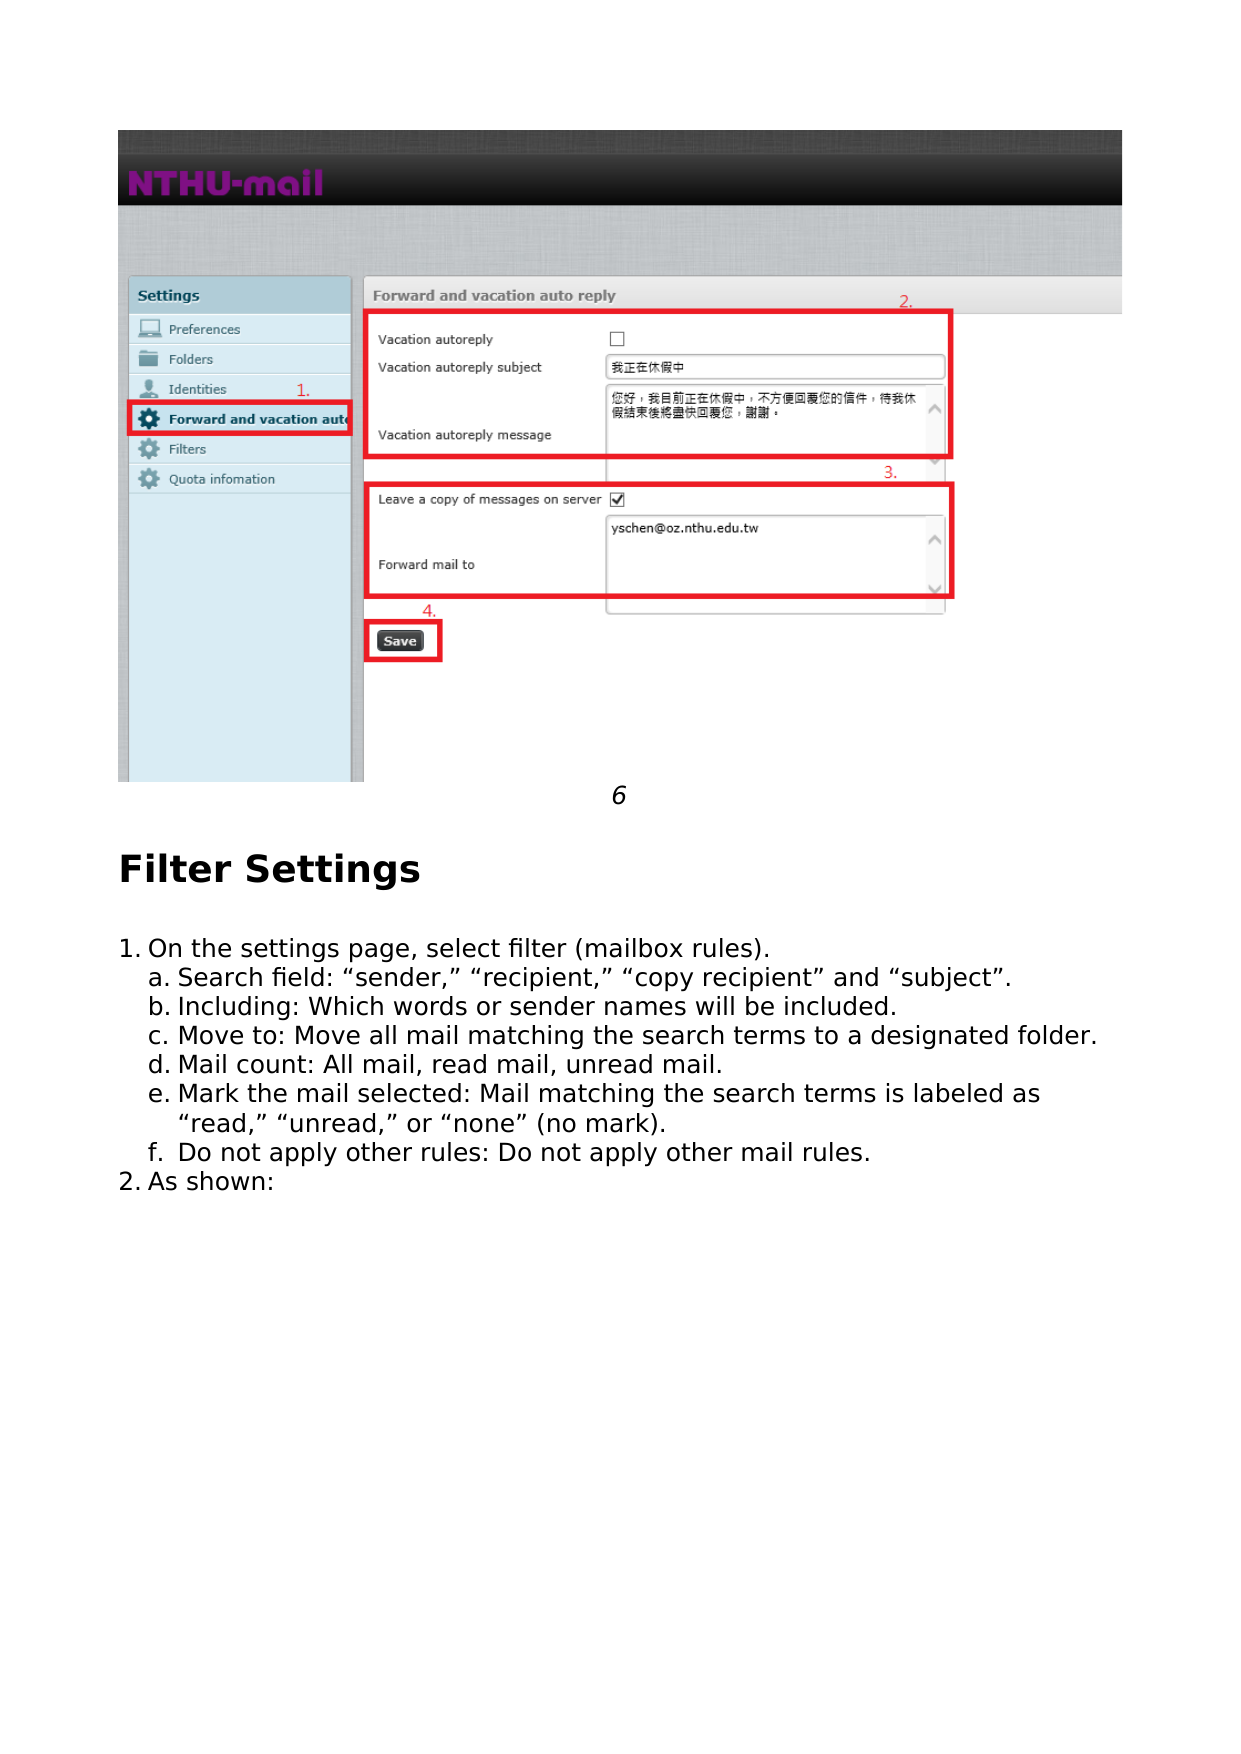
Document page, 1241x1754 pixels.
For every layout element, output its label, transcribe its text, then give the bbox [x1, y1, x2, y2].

list On the settings page, select filter (mailbox rules). [118, 934, 1122, 963]
list Mail count: All mail, read mail, unread mail. [148, 1050, 1122, 1079]
text 6 [118, 782, 1122, 811]
list Including: Which words or sender names will be included. [148, 992, 1122, 1021]
list Mark the mail selected: Mail matching the search terms is labeled as “read,” “unread,” or “none” (no mark). [148, 1079, 1122, 1138]
list Do not apply other rules: Do not apply other mail rules. [148, 1138, 1122, 1167]
list Move to: Move all mail matching the search terms to a designated folder. [148, 1021, 1122, 1050]
picture [118, 130, 1123, 782]
list As shown: [118, 1167, 1122, 1196]
subtitle Filter Settings [118, 848, 1122, 892]
list Search field: “sender,” “recipient,” “copy recipient” and “subject”. [148, 963, 1122, 992]
